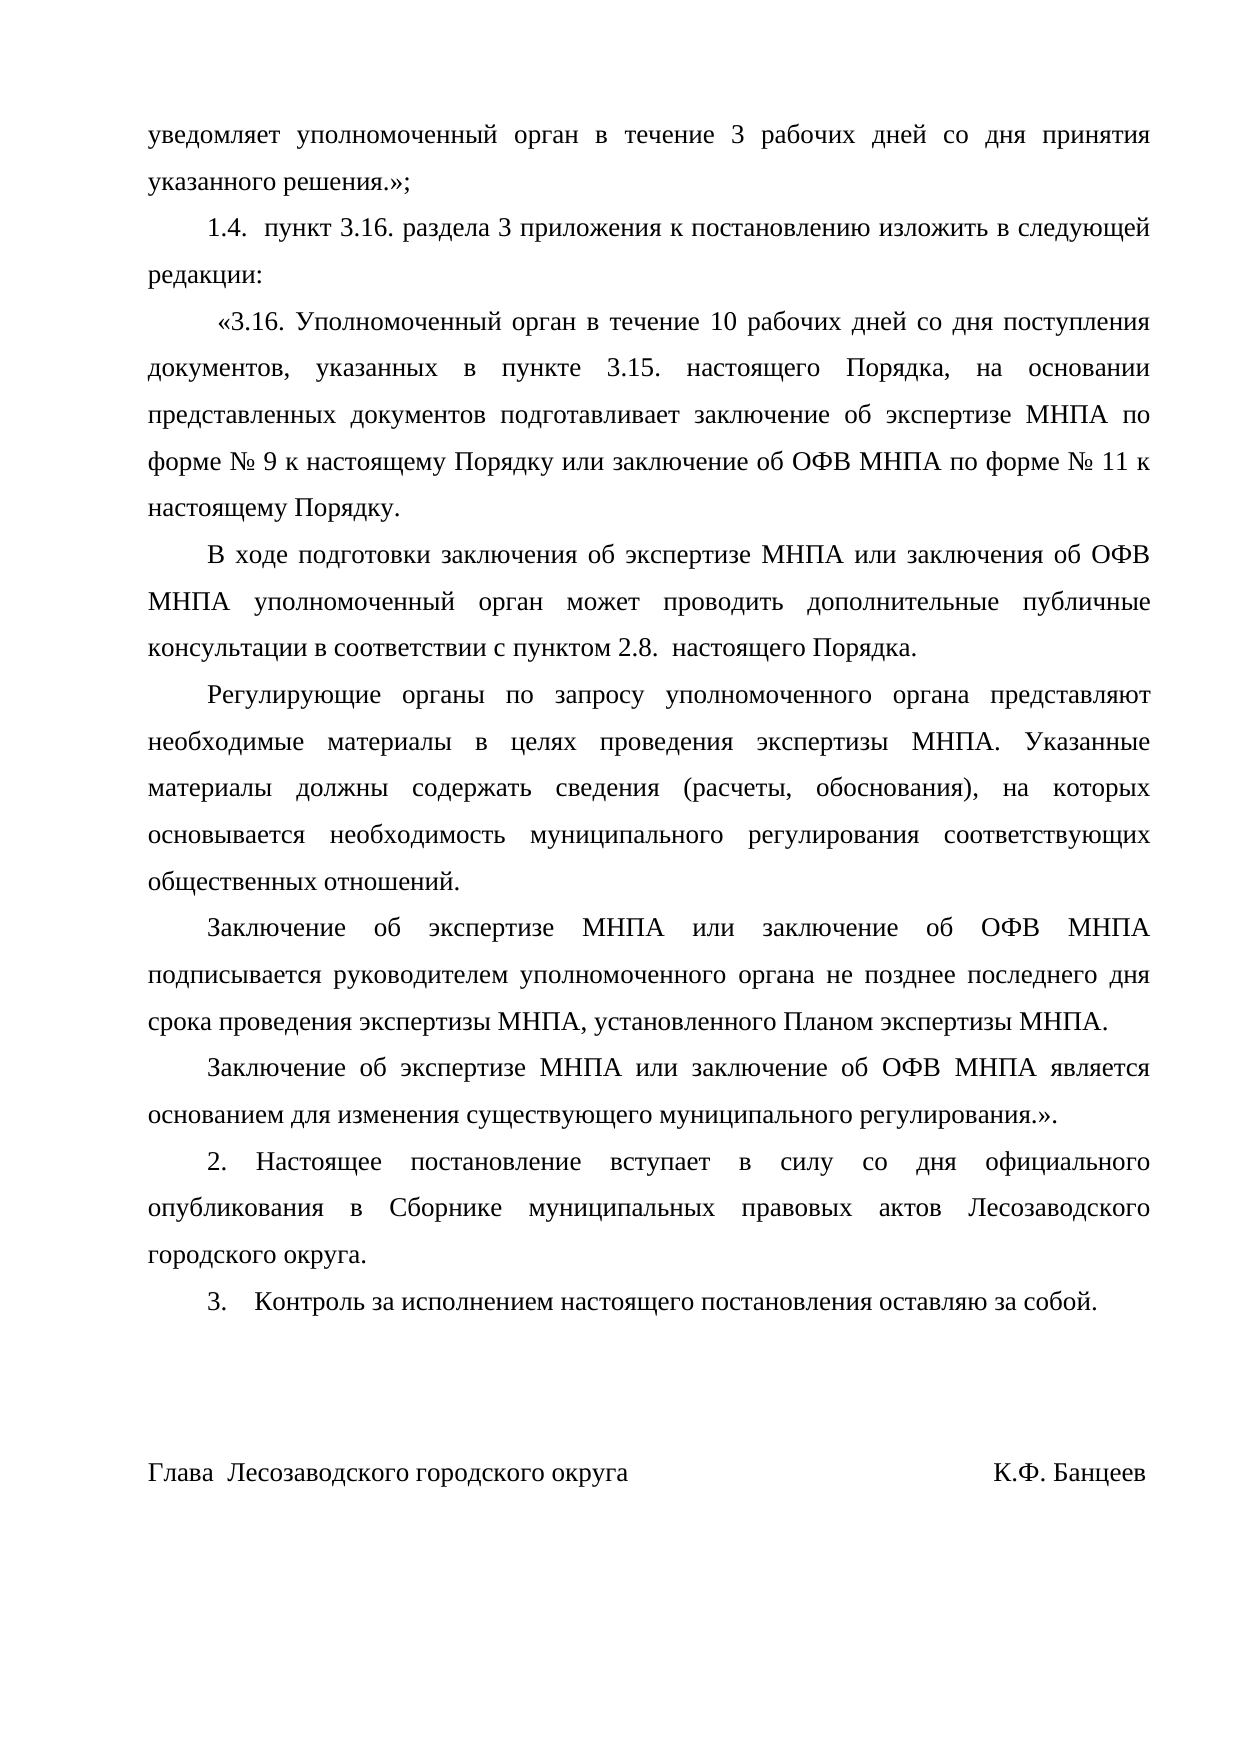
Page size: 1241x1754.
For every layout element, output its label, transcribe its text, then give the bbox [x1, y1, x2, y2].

text 1.4. пункт 3.16. раздела 3 приложения к постановлению изложить в следующей редакции: [148, 211, 1152, 289]
text Заключение об экспертизе МНПА или заключение об ОФВ МНПА подписывается руководителем уполномоченного органа не позднее последнего дня срока проведения экспертизы МНПА, установленного Планом экспертизы МНПА. [148, 911, 1152, 1036]
text уведомляет уполномоченный орган в течение 3 рабочих дней со дня принятия указанного решения.»; [148, 118, 1152, 196]
text «3.16. Уполномоченный орган в течение 10 рабочих дней со дня поступления документов, указанных в пункте 3.15. настоящего Порядка, на основании представленных документов подготавливает заключение об экспертизе МНПА по форме № 9 к настоящему Порядку или заключение об ОФВ МНПА по форме № 11 к настоящему Порядку. [148, 305, 1152, 523]
text Заключение об экспертизе МНПА или заключение об ОФВ МНПА является основанием для изменения существующего муниципального регулирования.». [148, 1051, 1152, 1129]
text 2. Настоящее постановление вступает в силу со дня официального опубликования в Сборнике муниципальных правовых актов Лесозаводского городского округа. [148, 1145, 1152, 1269]
text Регулирующие органы по запросу уполномоченного органа представляют необходимые материалы в целях проведения экспертизы МНПА. Указанные материалы должны содержать сведения (расчеты, обоснования), на которых основывается необходимость муниципального регулирования соответствующих общественных отношений. [148, 678, 1152, 896]
text 3. Контроль за исполнением настоящего постановления оставляю за собой. [148, 1285, 1152, 1316]
text Глава Лесозаводского городского округа К.Ф. Банцеев [148, 1456, 1152, 1487]
text В ходе подготовки заключения об экспертизе МНПА или заключения об ОФВ МНПА уполномоченный орган может проводить дополнительные публичные консультации в соответствии с пунктом 2.8. настоящего Порядка. [148, 538, 1152, 663]
